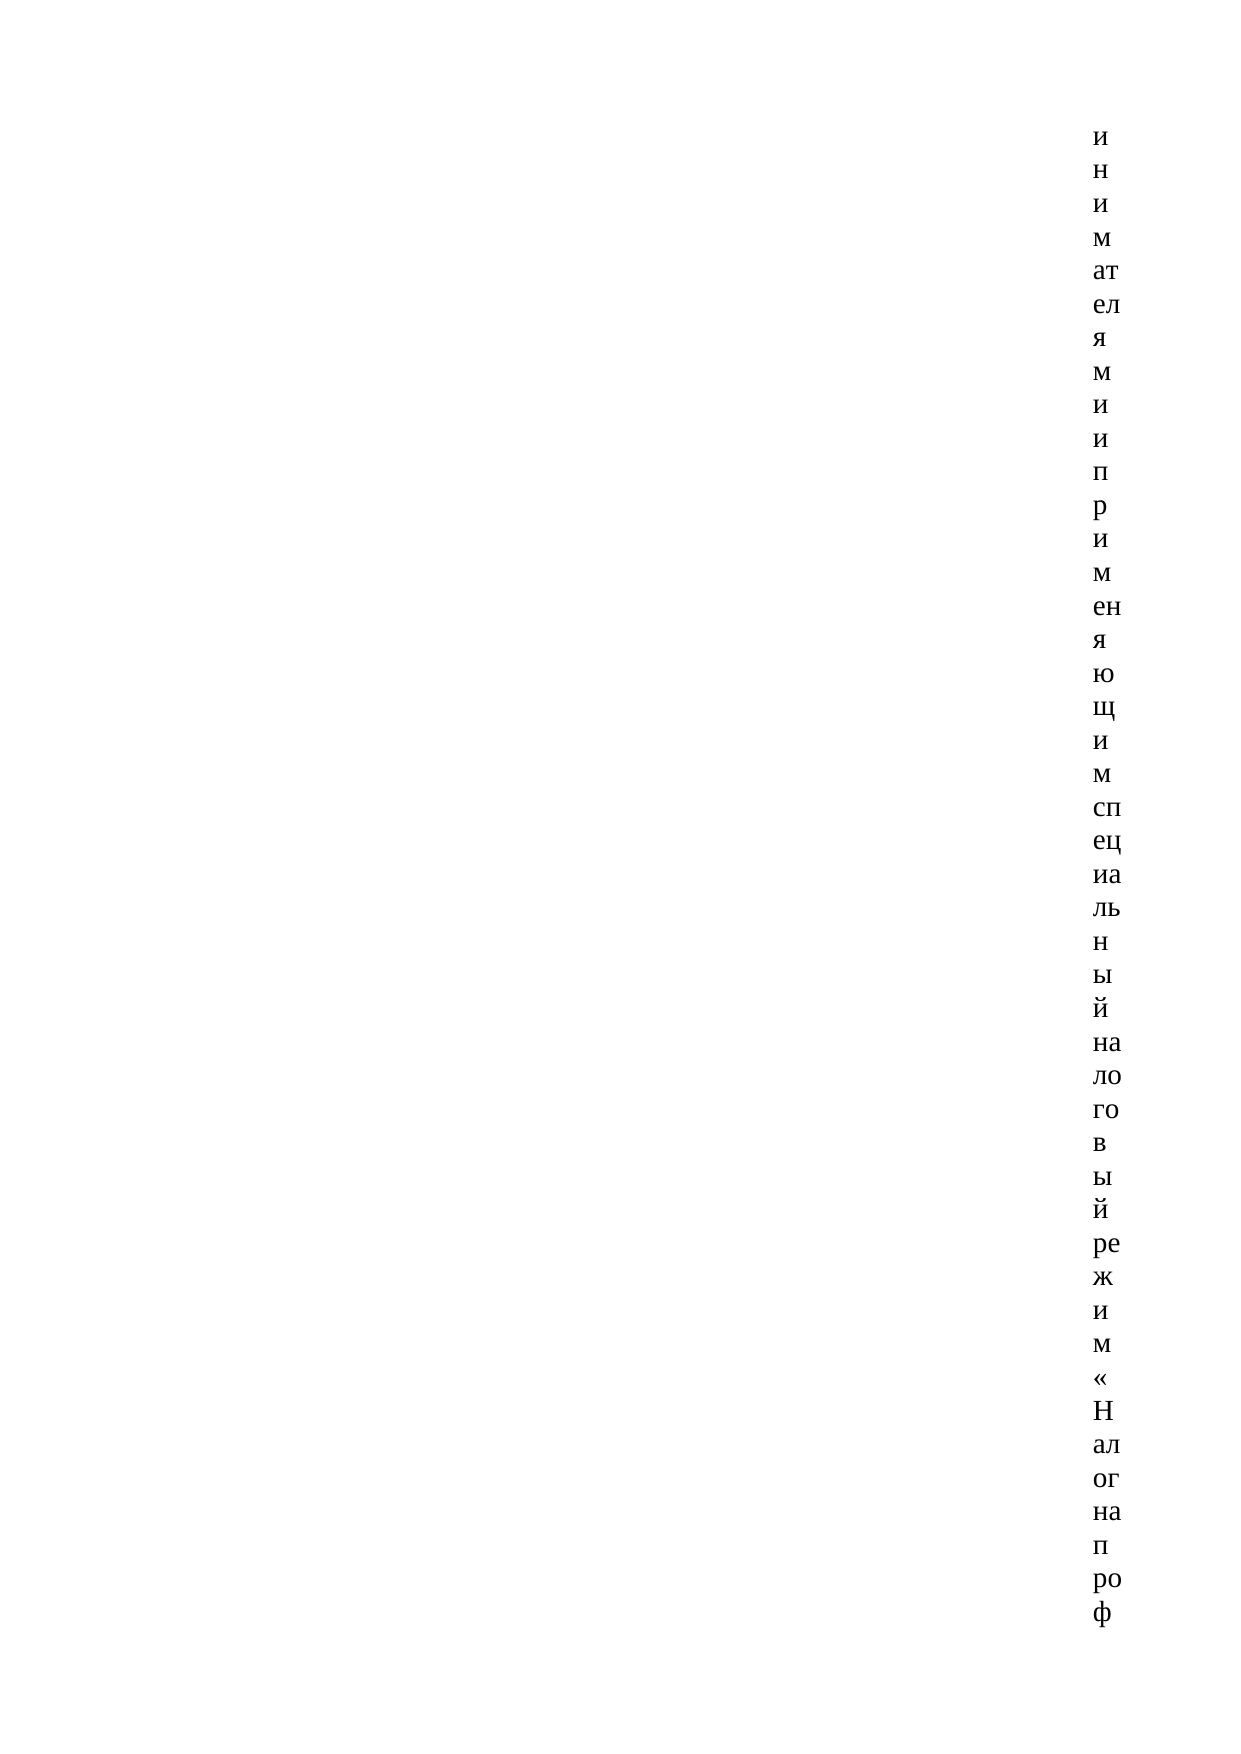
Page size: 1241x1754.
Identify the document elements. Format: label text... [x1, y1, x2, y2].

text к положению об условиях и порядке оказания поддержки субъектам малого и среднего предпринимательства, а также физическим лицам, не являющимся индивидуальными предпринимателями и применяющим специальный налоговый режим «Налог на профессиональный доход» на территории Снагостского сельсовета Кореневского района [1093, 118, 1122, 1627]
